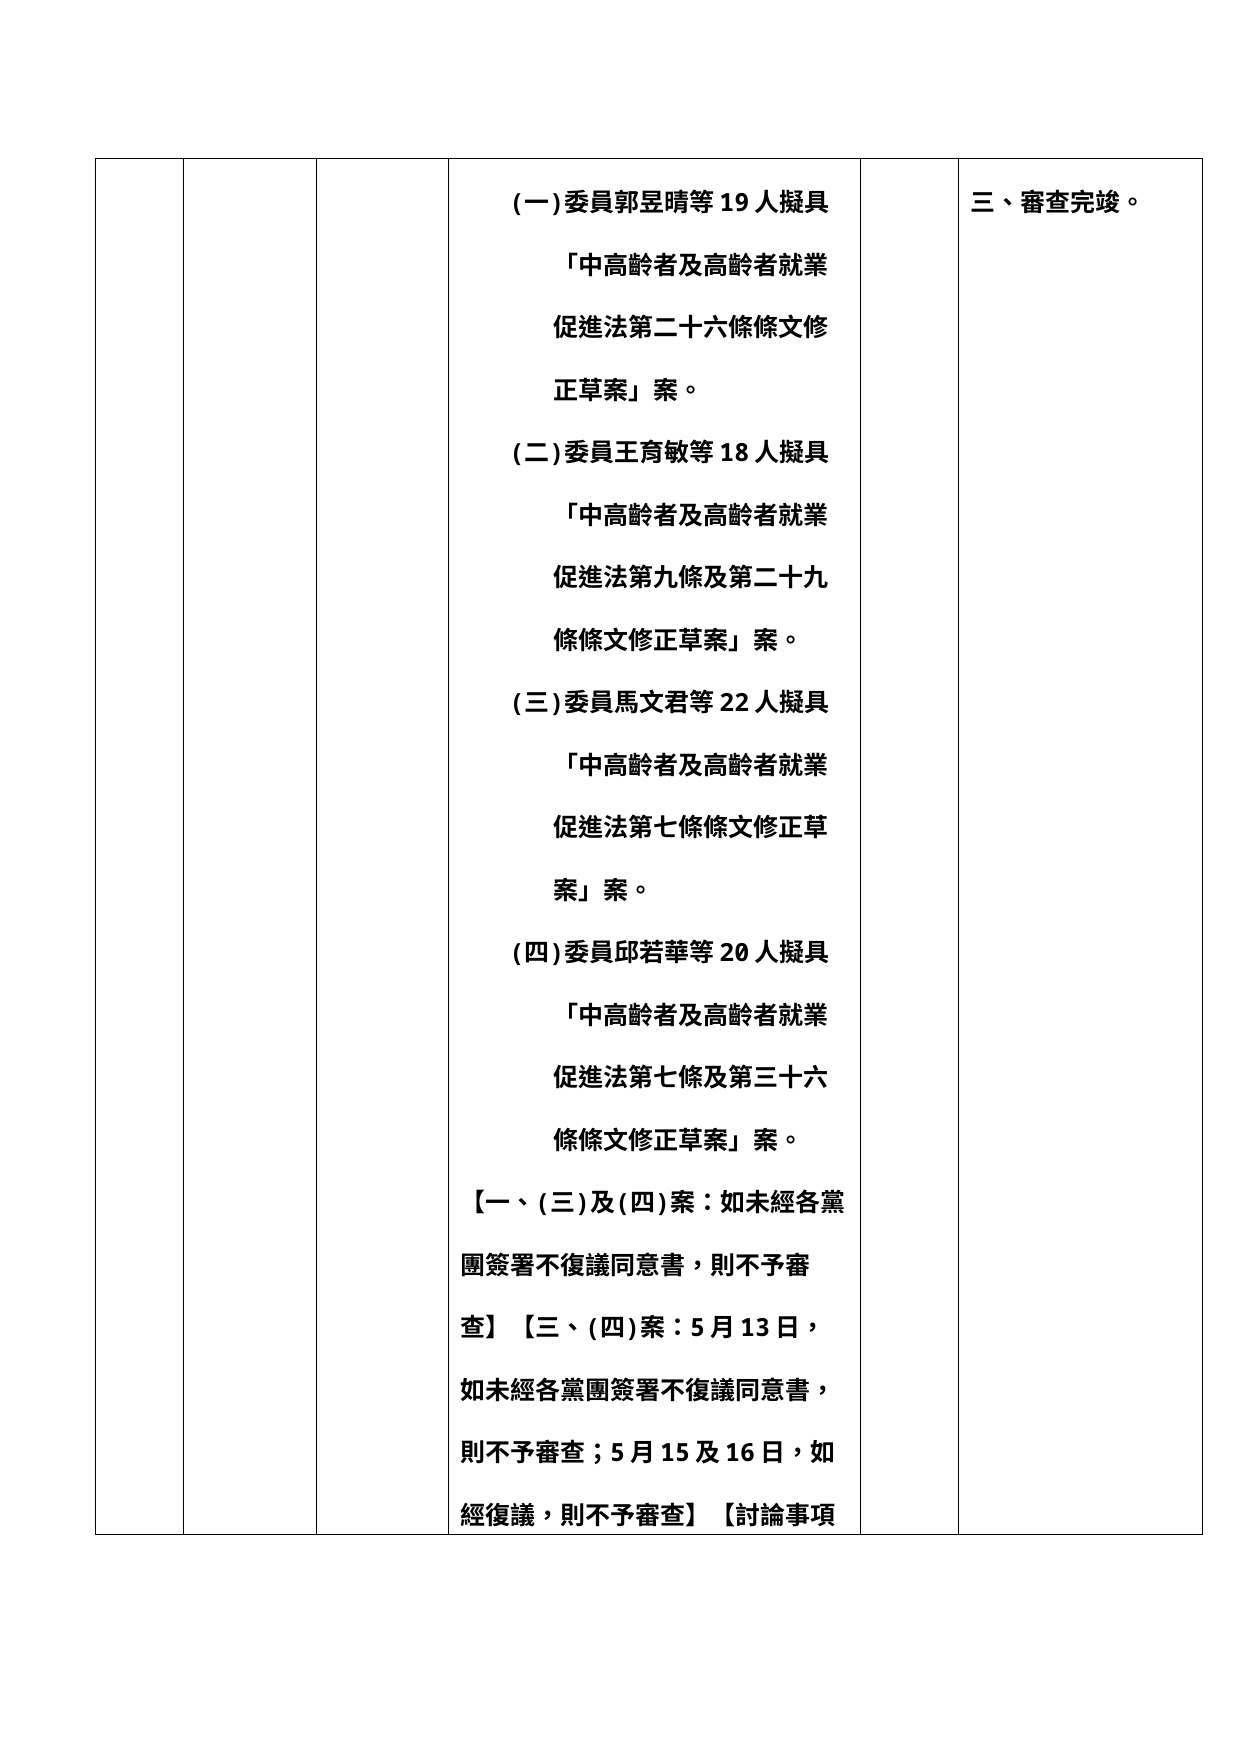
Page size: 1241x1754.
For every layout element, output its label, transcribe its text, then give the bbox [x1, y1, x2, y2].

table_cell [96, 159, 183, 1534]
table_cell 說明及詢答完畢，另擇期繼續審查。 審查完竣。 三、審查完竣。 [959, 159, 1202, 1534]
table_cell [861, 159, 958, 1534]
table_cell [184, 159, 316, 1534]
table_cell (一)委員郭昱晴等19人擬具「中高齡者及高齡者就業促進法第二十六條條文修正草案」案。 (二)委員王育敏等18人擬具「中高齡者及高齡者就業促進法第九條及第二十九條條文修正草案」案。 (三)委員馬文君等22人擬具「中高齡者及高齡者就業促進法第七條條文修正草案」案。 (四)委員邱若華等20人擬具「中高齡者及高齡者就業促進法第七條及第三十六條條文修正草案」案。 【一、(三)及(四)案：如未經各黨團簽署不復議同意書，則不予審查】【三、(四)案：5月13日，如未經各黨團簽署不復議同意書，則不予審查；5月15及16日，如經復議，則不予審查】【討論事項 [449, 159, 860, 1534]
table_cell [317, 159, 448, 1534]
